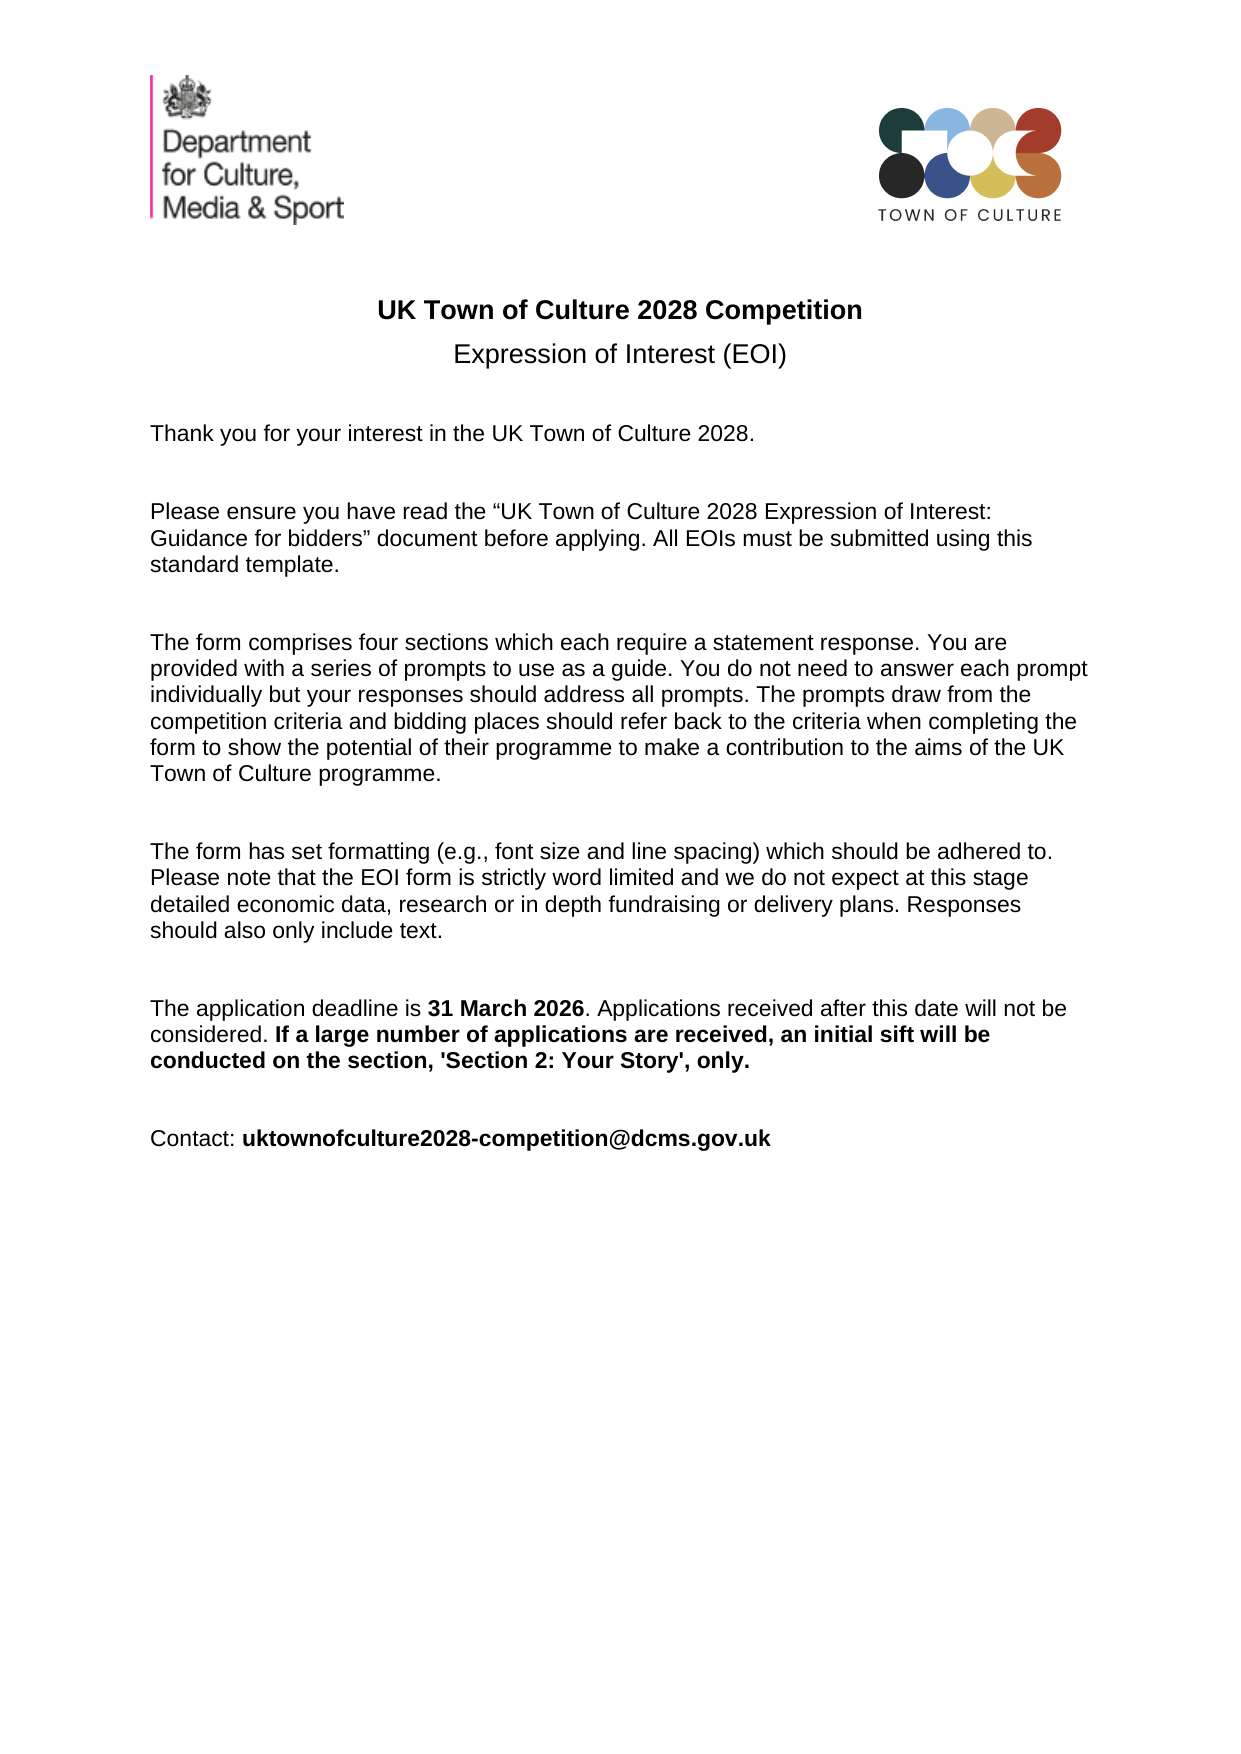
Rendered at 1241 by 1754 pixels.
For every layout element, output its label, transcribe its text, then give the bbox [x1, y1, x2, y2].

text Please ensure you have read the “UK Town of Culture 2028 Expression of Interest: Guidance for bidders” document before applying. All EOIs must be submitted using this standard template. [150, 498, 1090, 577]
picture [150, 75, 344, 225]
text Contact: uktownofculture2028-competition@dcms.gov.uk [150, 1125, 1090, 1152]
text The form has set formatting (e.g., font size and line spacing) which should be adhered to. Please note that the EOI form is strictly word limited and we do not expect at this stage detailed economic data, research or in depth fundraising or delivery plans. Responses should also only include text. [150, 838, 1090, 943]
text The form comprises four sections which each require a statement response. You are provided with a series of prompts to use as a guide. You do not need to answer each prompt individually but your responses should address all prompts. The prompts draw from the competition criteria and bidding places should refer back to the criteria when completing the form to show the potential of their programme to make a contribution to the aims of the UK Town of Culture programme. [150, 628, 1090, 787]
text Expression of Interest (EOI) [150, 338, 1090, 369]
picture [856, 93, 1084, 226]
text UK Town of Culture 2028 Competition [150, 294, 1090, 325]
text Thank you for your interest in the UK Town of Culture 2028. [150, 420, 1090, 447]
text The application deadline is 31 March 2026. Applications received after this date will not be considered. If a large number of applications are received, an initial sift will be conducted on the section, 'Section 2: Your Story', only. [150, 995, 1090, 1074]
